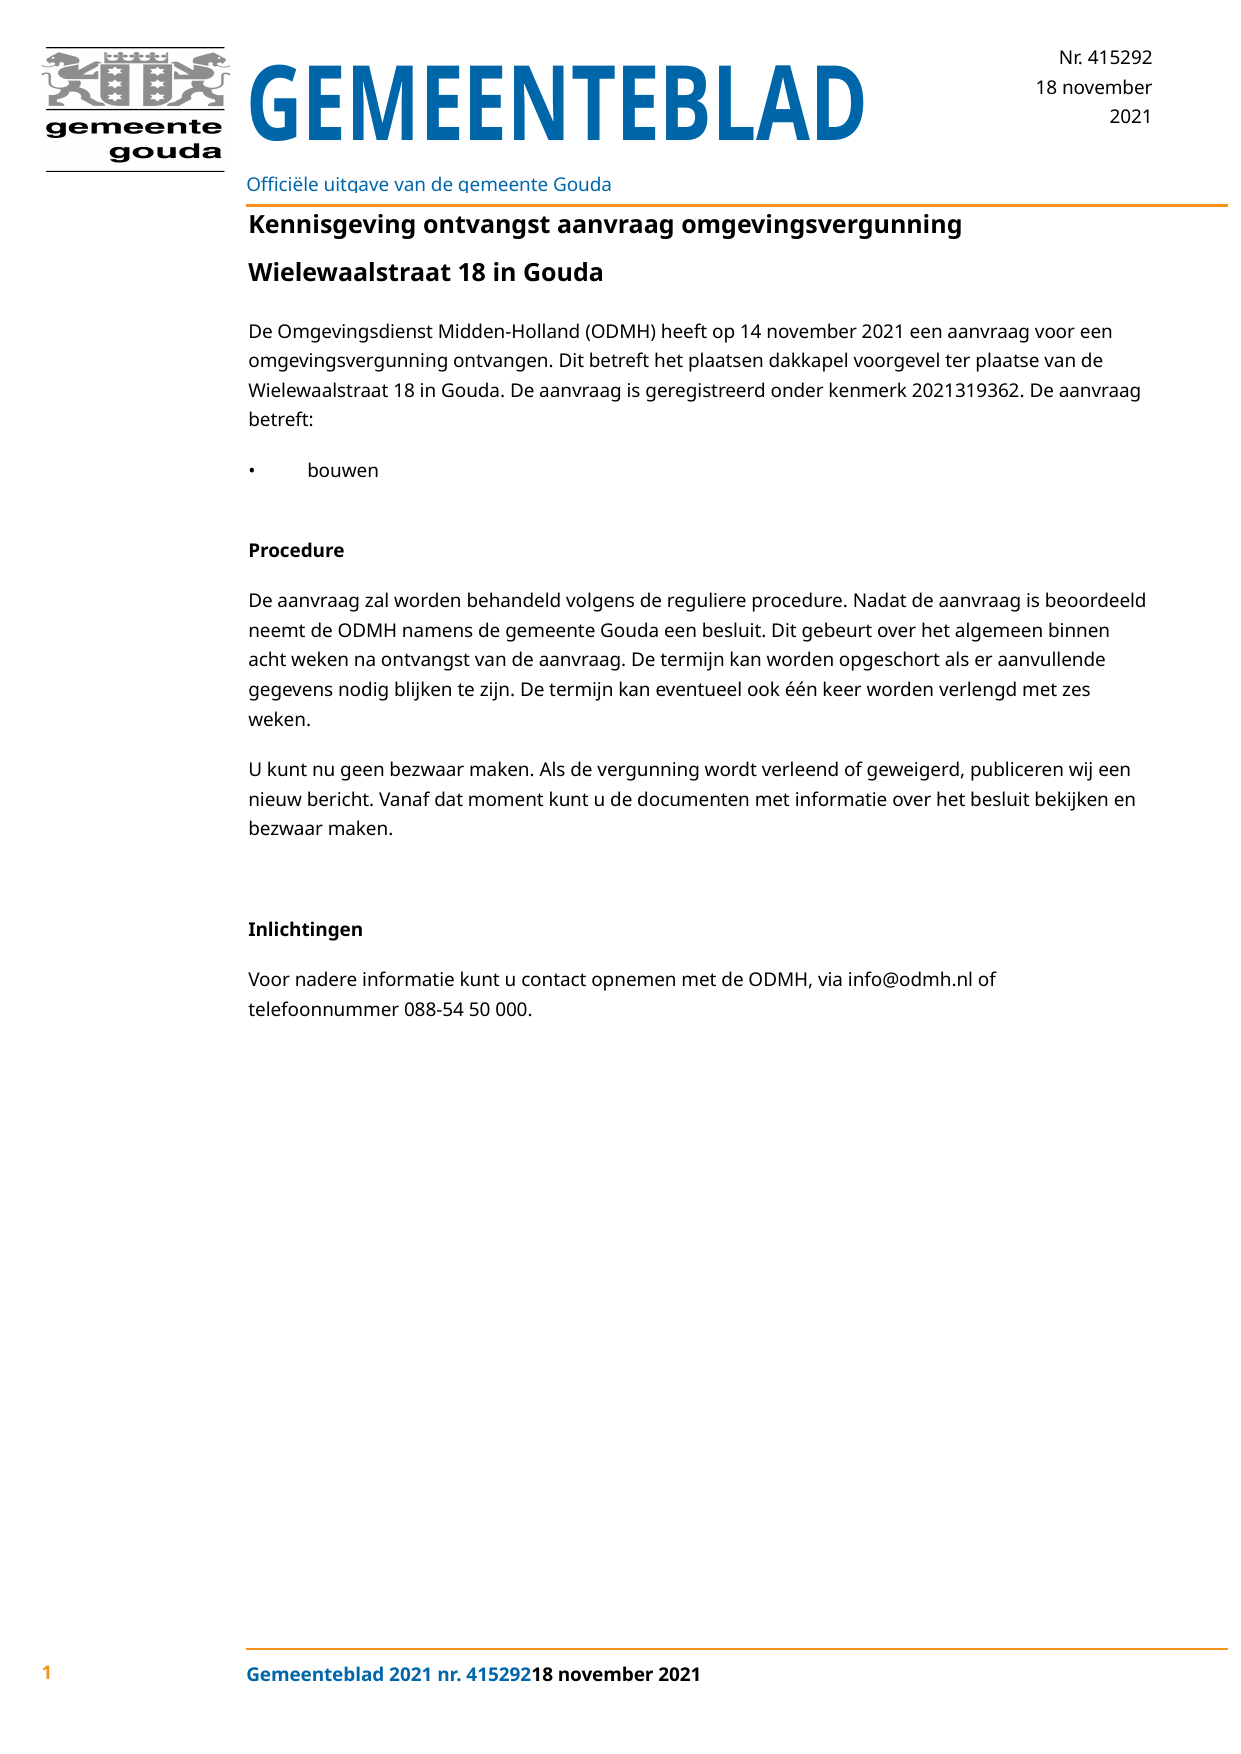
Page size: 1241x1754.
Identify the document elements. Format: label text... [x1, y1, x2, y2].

text Kennisgeving ontvangst aanvraag omgevingsvergunning Wielewaalstraat 18 in Gouda [248, 207, 1152, 288]
list bouwen [248, 457, 1152, 483]
text Procedure [248, 537, 1152, 563]
text De aanvraag zal worden behandeld volgens de reguliere procedure. Nadat de aanvraag is beoordeeld neemt de ODMH namens de gemeente Gouda een besluit. Dit gebeurt over het algemeen binnen acht weken na ontvangst van de aanvraag. De termijn kan worden opgeschort als er aanvullende gegevens nodig blijken te zijn. De termijn kan eventueel ook één keer worden verlengd met zes weken. [248, 587, 1152, 732]
text Inlichtingen [248, 916, 1152, 942]
text De Omgevingsdienst Midden-Holland (ODMH) heeft op 14 november 2021 een aanvraag voor een omgevingsvergunning ontvangen. Dit betreft het plaatsen dakkapel voorgevel ter plaatse van de Wielewaalstraat 18 in Gouda. De aanvraag is geregistreerd onder kenmerk 2021319362. De aanvraag betreft: [248, 318, 1152, 432]
picture [41, 47, 231, 172]
text U kunt nu geen bezwaar maken. Als de vergunning wordt verleend of geweigerd, publiceren wij een nieuw bericht. Vanaf dat moment kunt u de documenten met informatie over het besluit bekijken en bezwaar maken. [248, 756, 1152, 841]
text Voor nadere informatie kunt u contact opnemen met de ODMH, via info@odmh.nl of telefoonnummer 088-54 50 000. [248, 967, 1152, 1022]
